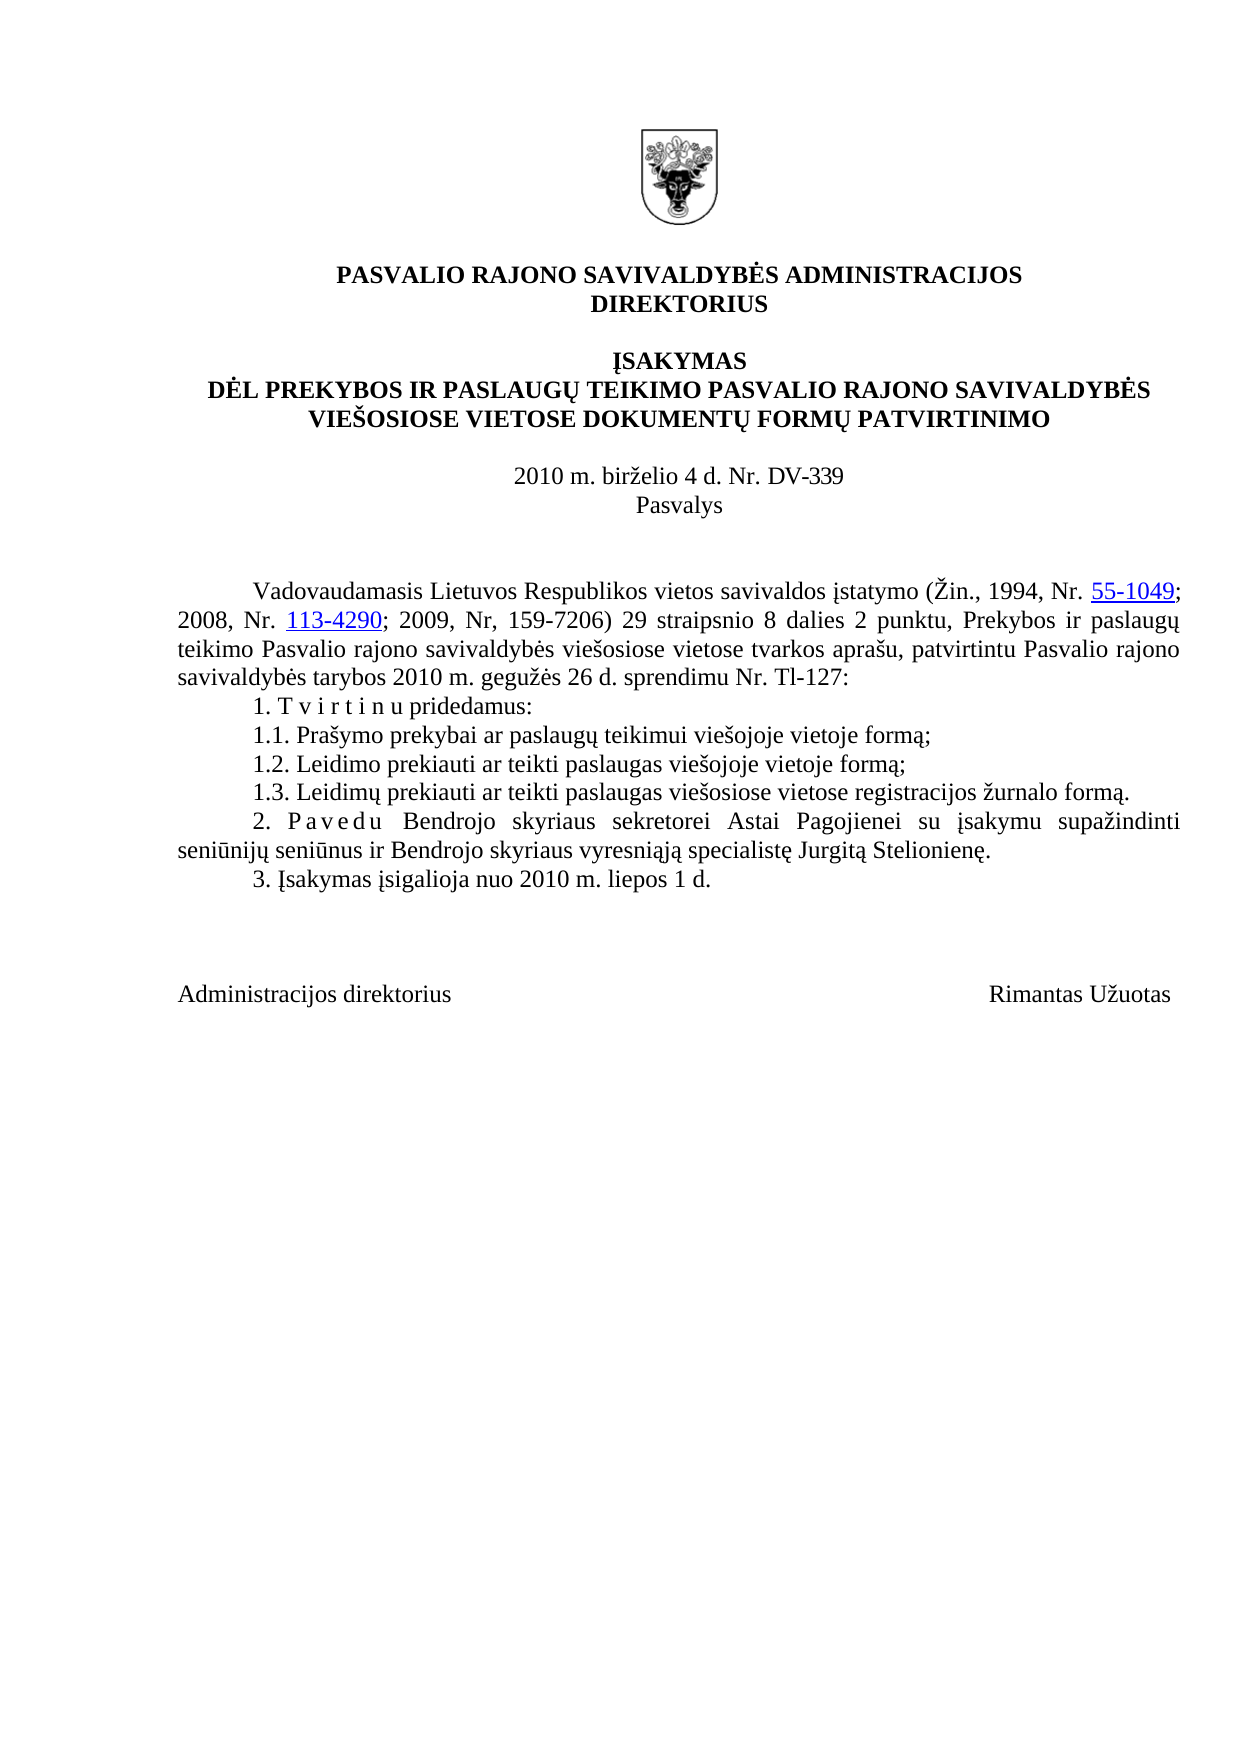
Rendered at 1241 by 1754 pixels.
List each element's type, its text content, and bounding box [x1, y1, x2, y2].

text ĮSAKYMAS [177, 346, 1181, 375]
text 1.3. Leidimų prekiauti ar teikti paslaugas viešosiose vietose registracijos žurnalo formą. [177, 777, 1181, 806]
text 1.2. Leidimo prekiauti ar teikti paslaugas viešojoje vietoje formą; [177, 749, 1181, 777]
text 1.1. Prašymo prekybai ar paslaugų teikimui viešojoje vietoje formą; [177, 720, 1181, 749]
text PASVALIO RAJONO SAVIVALDYBĖS ADMINISTRACIJOS [177, 260, 1181, 289]
text Vadovaudamasis Lietuvos Respublikos vietos savivaldos įstatymo (Žin., 1994, Nr. 55-1049; 2008, Nr. 113-4290; 2009, Nr, 159-7206) 29 straipsnio 8 dalies 2 punktu, Prekybos ir paslaugų teikimo Pasvalio rajono savivaldybės viešosiose vietose tvarkos aprašu, patvirtintu Pasvalio rajono savivaldybės tarybos 2010 m. gegužės 26 d. sprendimu Nr. Tl-127: [177, 576, 1181, 691]
text DĖL PREKYBOS IR PASLAUGŲ TEIKIMO PASVALIO RAJONO SAVIVALDYBĖS VIEŠOSIOSE VIETOSE DOKUMENTŲ FORMŲ PATVIRTINIMO [177, 375, 1181, 432]
text DIREKTORIUS [177, 289, 1181, 317]
text 2010 m. birželio 4 d. Nr. DV-339 [177, 461, 1181, 490]
text 3. Įsakymas įsigalioja nuo 2010 m. liepos 1 d. [177, 864, 1181, 892]
text Pasvalys [177, 490, 1181, 519]
text 2. Pavedu Bendrojo skyriaus sekretorei Astai Pagojienei su įsakymu supažindinti seniūnijų seniūnus ir Bendrojo skyriaus vyresniąją specialistę Jurgitą Stelionienę. [177, 806, 1181, 864]
text Administracijos direktorius Rimantas Užuotas [177, 979, 1181, 1007]
text 1. T v i r t i n u pridedamus: [177, 691, 1181, 720]
